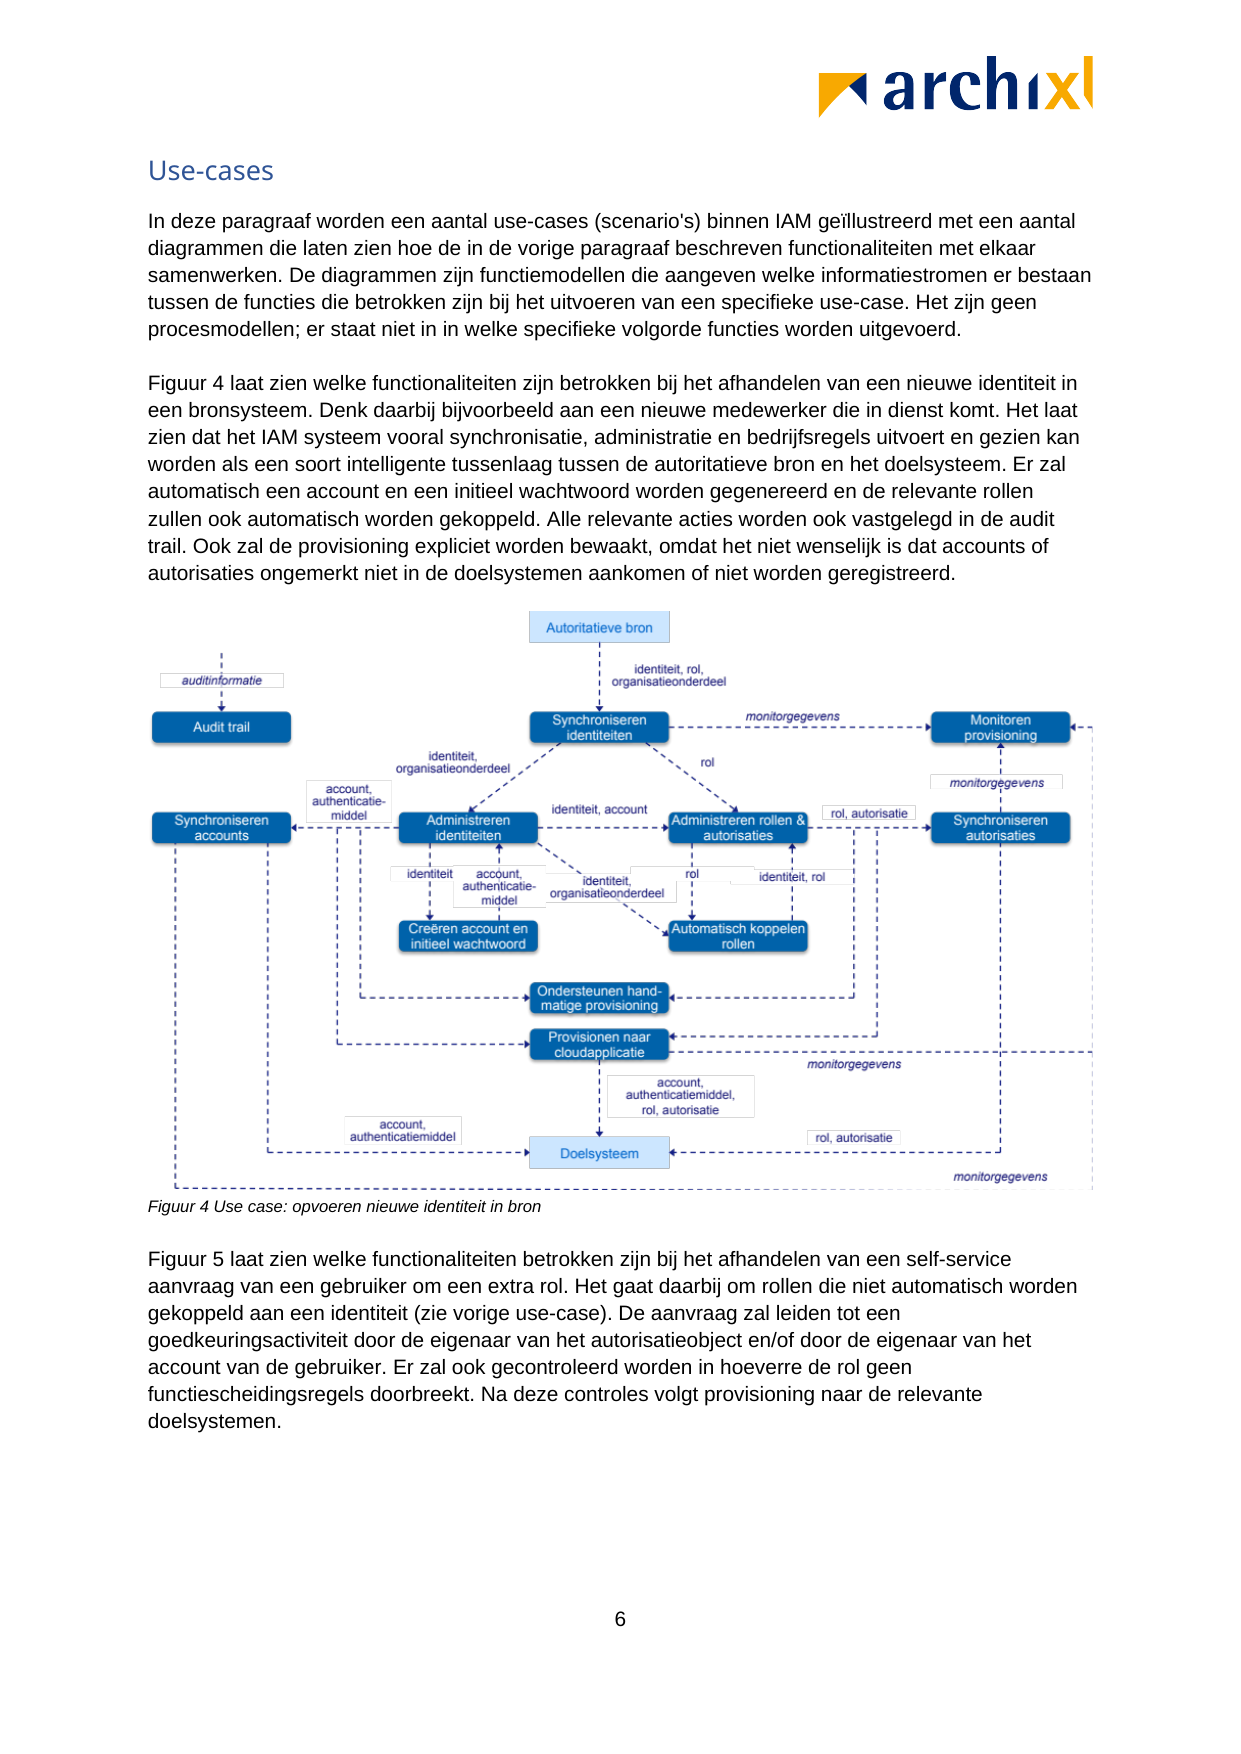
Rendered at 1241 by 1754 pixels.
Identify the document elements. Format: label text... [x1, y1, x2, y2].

subtitle Use-cases [148, 152, 1093, 189]
text Figuur 4 Use case: opvoeren nieuwe identiteit in bron [148, 1189, 1093, 1216]
text Figuur 5 laat zien welke functionaliteiten betrokken zijn bij het afhandelen van een self-service aanvraag van een gebruiker om een extra rol. Het gaat daarbij om rollen die niet automatisch worden gekoppeld aan een identiteit (zie vorige use-case). De aanvraag zal leiden tot een goedkeuringsactiviteit door de eigenaar van het autorisatieobject en/of door de eigenaar van het account van de gebruiker. Er zal ook gecontroleerd worden in hoeverre de rol geen functiescheidingsregels doorbreekt. Na deze controles volgt provisioning naar de relevante doelsystemen. [148, 1243, 1093, 1433]
text Figuur 4 laat zien welke functionaliteiten zijn betrokken bij het afhandelen van een nieuwe identiteit in een bronsysteem. Denk daarbij bijvoorbeeld aan een nieuwe medewerker die in dienst komt. Het laat zien dat het IAM systeem vooral synchronisatie, administratie en bedrijfsregels uitvoert en gezien kan worden als een soort intelligente tussenlaag tussen de autoritatieve bron en het doelsysteem. Er zal automatisch een account en een initieel wachtwoord worden gegenereerd en de relevante rollen zullen ook automatisch worden gekoppeld. Alle relevante acties worden ook vastgelegd in de audit trail. Ook zal de provisioning expliciet worden bewaakt, omdat het niet wenselijk is dat accounts of autorisaties ongemerkt niet in de doelsystemen aankomen of niet worden geregistreerd. [148, 368, 1093, 584]
text In deze paragraaf worden een aantal use-cases (scenario's) binnen IAM geïllustreerd met een aantal diagrammen die laten zien hoe de in de vorige paragraaf beschreven functionaliteiten met elkaar samenwerken. De diagrammen zijn functiemodellen die aangeven welke informatiestromen er bestaan tussen de functies die betrokken zijn bij het uitvoeren van een specifieke use-case. Het zijn geen procesmodellen; er staat niet in in welke specifieke volgorde functies worden uitgevoerd. [148, 205, 1093, 341]
